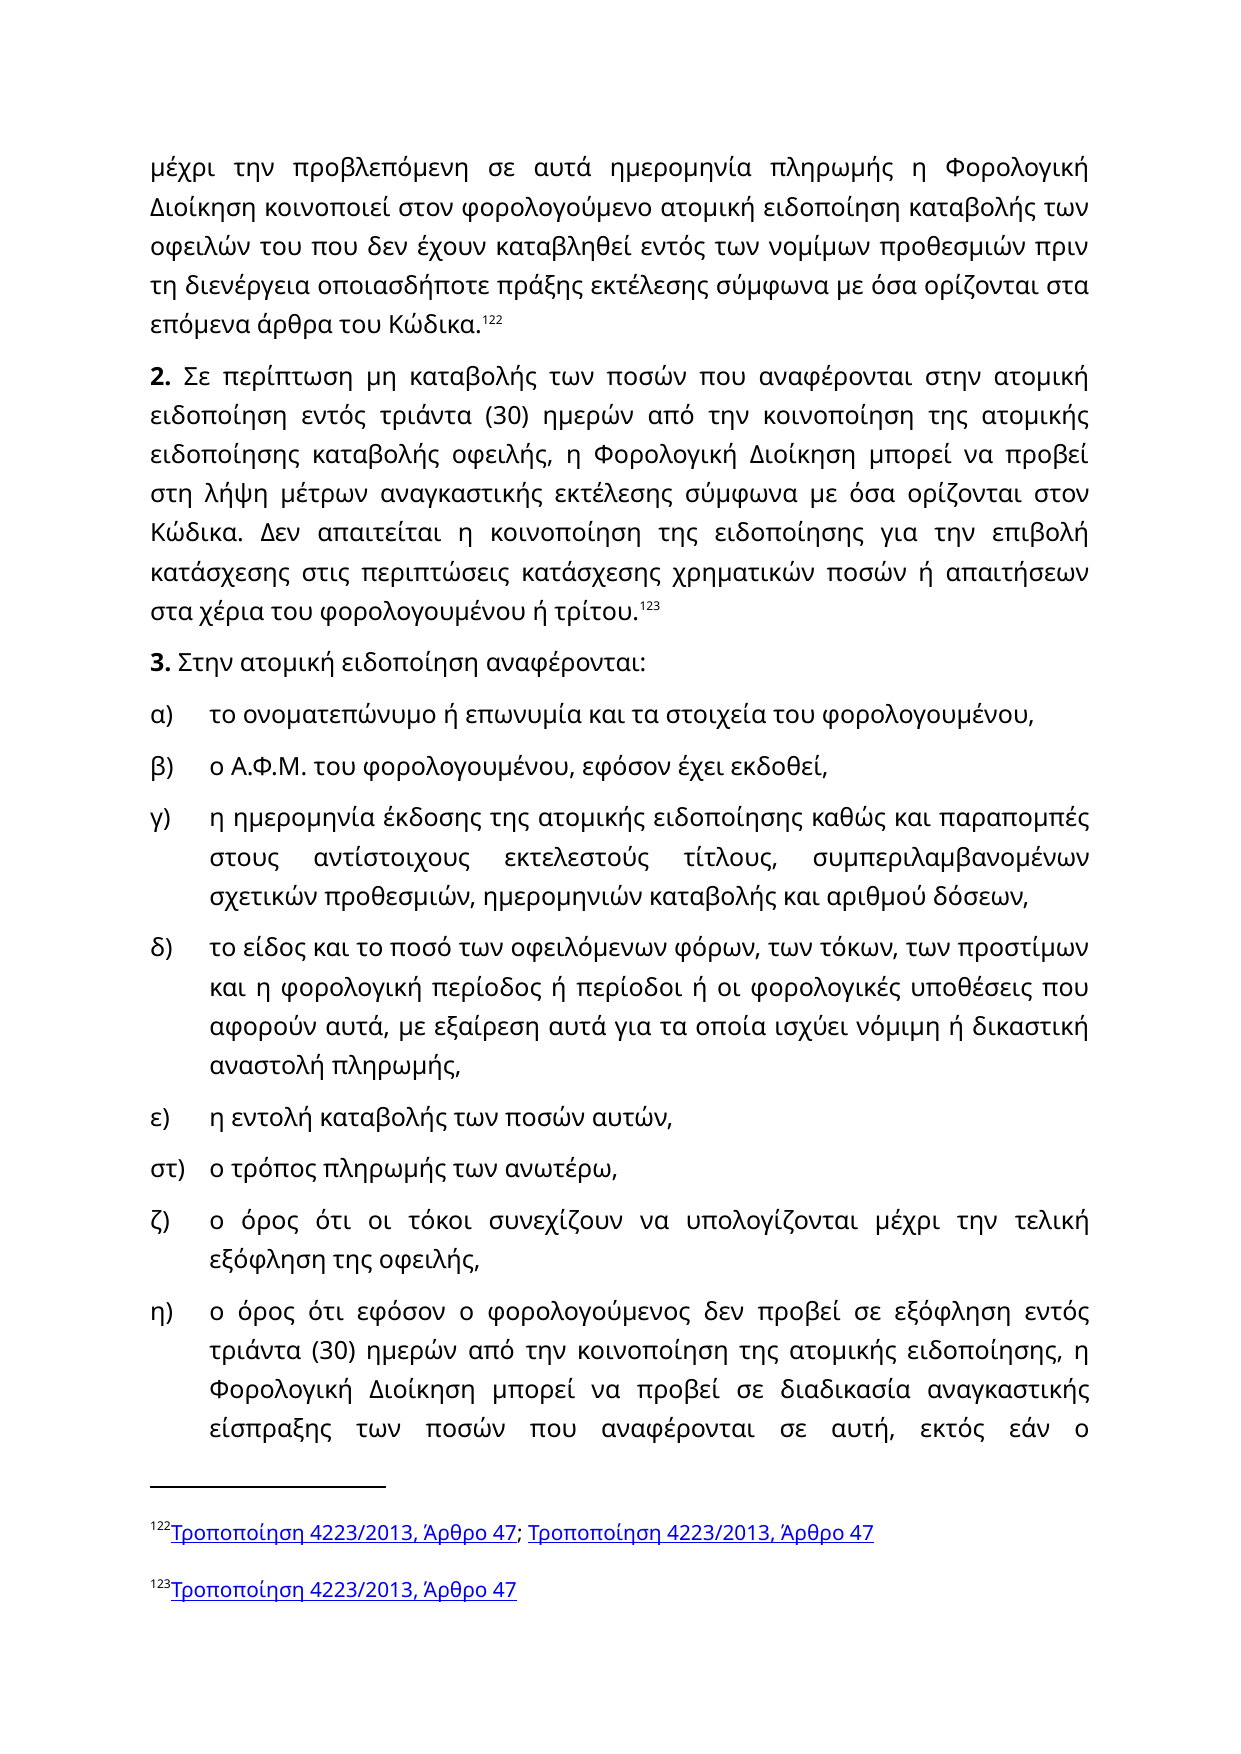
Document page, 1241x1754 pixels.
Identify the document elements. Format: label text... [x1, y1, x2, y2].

list ε) η εντολή καταβολής των ποσών αυτών, [150, 1099, 1090, 1133]
list γ) η ημερομηνία έκδοσης της ατομικής ειδοποίησης καθώς και παραπομπές στους αντίστοιχους εκτελεστούς τίτλους, συμπεριλαμβανομένων σχετικών προθεσμιών, ημερομηνιών καταβολής και αριθμού δόσεων, [150, 800, 1090, 912]
text 2. Σε περίπτωση μη καταβολής των ποσών που αναφέρονται στην ατομική ειδοποίηση εντός τριάντα (30) ημερών από την κοινοποίηση της ατομικής ειδοποίησης καταβολής οφειλής, η Φορολογική Διοίκηση μπορεί να προβεί στη λήψη μέτρων αναγκαστικής εκτέλεσης σύμφωνα με όσα ορίζονται στον Κώδικα. Δεν απαιτείται η κοινοποίηση της ειδοποίησης για την επιβολή κατάσχεσης στις περιπτώσεις κατάσχεσης χρηματικών ποσών ή απαιτήσεων στα χέρια του φορολογουμένου ή τρίτου. [150, 358, 1090, 627]
text Τροποποίηση 4223/2013, Άρθρο 47 [150, 1576, 1090, 1604]
text μέχρι την προβλεπόμενη σε αυτά ημερομηνία πληρωμής η Φορολογική Διοίκηση κοινοποιεί στον φορολογούμενο ατομική ειδοποίηση καταβολής των οφειλών του που δεν έχουν καταβληθεί εντός των νομίμων προθεσμιών πριν τη διενέργεια οποιασδήποτε πράξης εκτέλεσης σύμφωνα με όσα ορίζονται στα επόμενα άρθρα του Κώδικα. [150, 150, 1090, 341]
text Τροποποίηση 4223/2013, Άρθρο 47; Τροποποίηση 4223/2013, Άρθρο 47 [150, 1518, 1090, 1546]
text 3. Στην ατομική ειδοποίηση αναφέρονται: [150, 645, 1090, 679]
list η) ο όρος ότι εφόσον ο φορολογούμενος δεν προβεί σε εξόφληση εντός τριάντα (30) ημερών από την κοινοποίηση της ατομικής ειδοποίησης, η Φορολογική Διοίκηση μπορεί να προβεί σε διαδικασία αναγκαστικής είσπραξης των ποσών που αναφέρονται σε αυτή, εκτός εάν ο [150, 1293, 1090, 1445]
list α) το ονοματεπώνυμο ή επωνυμία και τα στοιχεία του φορολογουμένου, [150, 697, 1090, 731]
list ζ) ο όρος ότι οι τόκοι συνεχίζουν να υπολογίζονται μέχρι την τελική εξόφληση της οφειλής, [150, 1202, 1090, 1276]
list β) ο Α.Φ.Μ. του φορολογουμένου, εφόσον έχει εκδοθεί, [150, 748, 1090, 782]
list στ) ο τρόπος πληρωμής των ανωτέρω, [150, 1151, 1090, 1185]
list δ) το είδος και το ποσό των οφειλόμενων φόρων, των τόκων, των προστίμων και η φορολογική περίοδος ή περίοδοι ή οι φορολογικές υποθέσεις που αφορούν αυτά, με εξαίρεση αυτά για τα οποία ισχύει νόμιμη ή δικαστική αναστολή πληρωμής, [150, 930, 1090, 1082]
